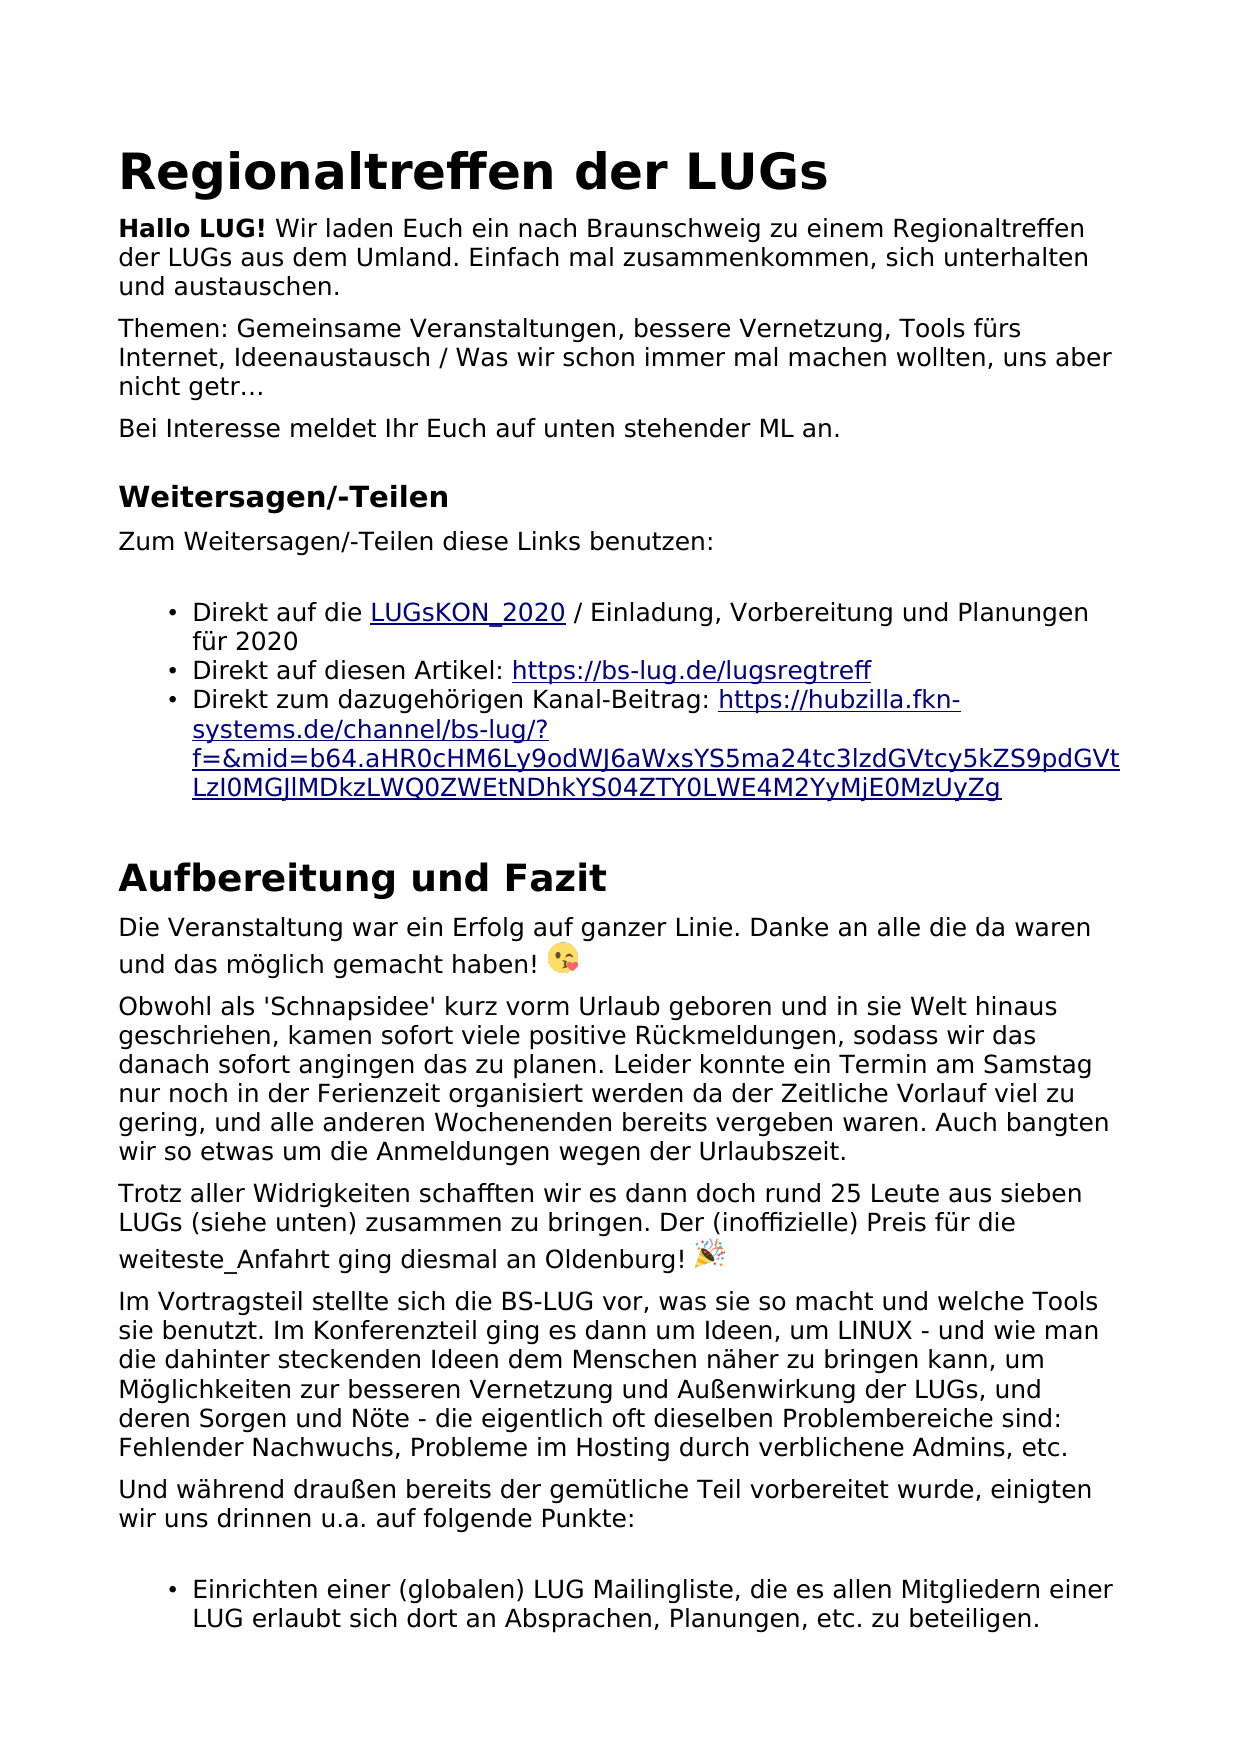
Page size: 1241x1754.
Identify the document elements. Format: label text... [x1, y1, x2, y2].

list Direkt auf die LUGsKON_2020 / Einladung, Vorbereitung und Planungen für 2020 [177, 598, 1122, 656]
subtitle Aufbereitung und Fazit [118, 857, 1122, 900]
picture [547, 942, 579, 974]
subtitle Weitersagen/-Teilen [118, 481, 1122, 514]
text Zum Weitersagen/-Teilen diese Links benutzen: [118, 527, 1122, 556]
text Bei Interesse meldet Ihr Euch auf unten stehender ML an. [118, 414, 1122, 443]
text Obwohl als 'Schnapsidee' kurz vorm Urlaub geboren und in sie Welt hinaus geschriehen, kamen sofort viele positive Rückmeldungen, sodass wir das danach sofort angingen das zu planen. Leider konnte ein Termin am Samstag nur noch in der Ferienzeit organisiert werden da der Zeitliche Vorlauf viel zu gering, und alle anderen Wochenenden bereits vergeben waren. Auch bangten wir so etwas um die Anmeldungen wegen der Urlaubszeit. [118, 992, 1122, 1167]
text Trotz aller Widrigkeiten schafften wir es dann doch rund 25 Leute aus sieben LUGs (siehe unten) zusammen zu bringen. Der (inoffizielle) Preis für die weiteste_Anfahrt ging diesmal an Oldenburg! [118, 1179, 1122, 1275]
text Themen: Gemeinsame Veranstaltungen, bessere Vernetzung, Tools fürs Internet, Ideenaustausch / Was wir schon immer mal machen wollten, uns aber nicht getr… [118, 314, 1122, 401]
picture [694, 1237, 726, 1269]
subtitle Regionaltreffen der LUGs [118, 143, 1122, 201]
text Im Vortragsteil stellte sich die BS-LUG vor, was sie so macht und welche Tools sie benutzt. Im Konferenzteil ging es dann um Ideen, um LINUX - und wie man die dahinter steckenden Ideen dem Menschen näher zu bringen kann, um Möglichkeiten zur besseren Vernetzung und Außenwirkung der LUGs, und deren Sorgen und Nöte - die eigentlich oft dieselben Problembereiche sind: Fehlender Nachwuchs, Probleme im Hosting durch verblichene Admins, etc. [118, 1287, 1122, 1462]
text Hallo LUG! Wir laden Euch ein nach Braunschweig zu einem Regionaltreffen der LUGs aus dem Umland. Einfach mal zusammenkommen, sich unterhalten und austauschen. [118, 214, 1122, 301]
text Und während draußen bereits der gemütliche Teil vorbereitet wurde, einigten wir uns drinnen u.a. auf folgende Punkte: [118, 1475, 1122, 1533]
list Direkt zum dazugehörigen Kanal-Beitrag: https://hubzilla.fkn-systems.de/channel/bs-lug/?f=&mid=b64.aHR0cHM6Ly9odWJ6aWxsYS5ma24tc3lzdGVtcy5kZS9pdGVtLzI0MGJlMDkzLWQ0ZWEtNDhkYS04ZTY0LWE4M2YyMjE0MzUyZg [177, 686, 1122, 802]
text Die Veranstaltung war ein Erfolg auf ganzer Linie. Danke an alle die da waren und das möglich gemacht haben! [118, 913, 1122, 979]
list Einrichten einer (globalen) LUG Mailingliste, die es allen Mitgliedern einer LUG erlaubt sich dort an Absprachen, Planungen, etc. zu beteiligen. [177, 1575, 1122, 1633]
list Direkt auf diesen Artikel: https://bs-lug.de/lugsregtreff [177, 656, 1122, 686]
